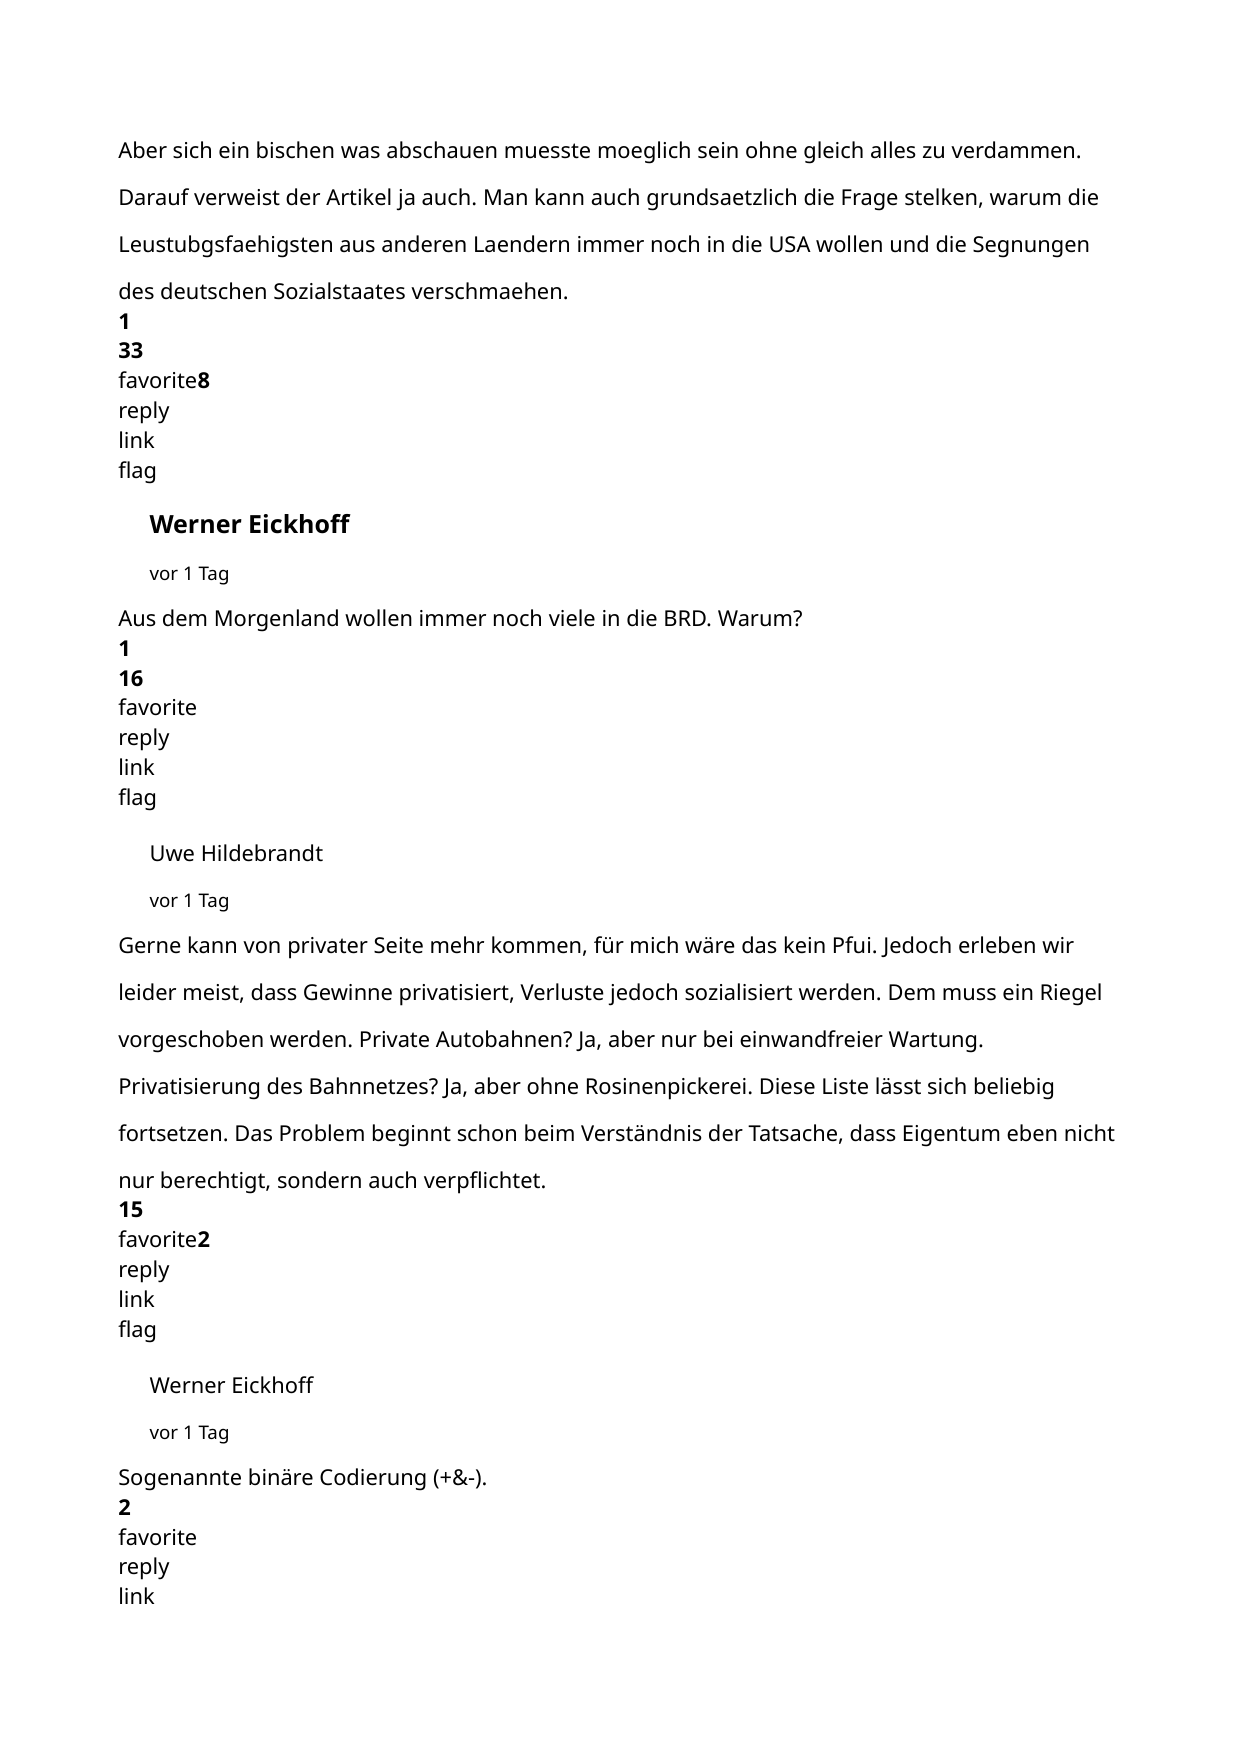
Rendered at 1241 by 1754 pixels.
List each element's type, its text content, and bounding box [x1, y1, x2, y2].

text reply [118, 722, 1122, 752]
text link [118, 1284, 1122, 1313]
text 16 [118, 663, 1122, 692]
text vor 1 Tag [149, 883, 1122, 913]
text favorite [118, 1522, 1122, 1551]
text Gerne kann von privater Seite mehr kommen, für mich wäre das kein Pfui. Jedoch erleben wir leider meist, dass Gewinne privatisiert, Verluste jedoch sozialisiert werden. Dem muss ein Riegel vorgeschoben werden. Private Autobahnen? Ja, aber nur bei einwandfreier Wartung. Privatisierung des Bahnnetzes? Ja, aber ohne Rosinenpickerei. Diese Liste lässt sich beliebig fortsetzen. Das Problem beginnt schon beim Verständnis der Tatsache, dass Eigentum eben nicht nur berechtigt, sondern auch verpflichtet. [118, 913, 1122, 1194]
text link [118, 752, 1122, 782]
text flag [118, 782, 1122, 812]
text vor 1 Tag [149, 556, 1122, 586]
text favorite8 [118, 365, 1122, 395]
text favorite2 [118, 1224, 1122, 1254]
text link [118, 1581, 1122, 1611]
text 1 [118, 633, 1122, 663]
text flag [118, 454, 1122, 484]
text flag [118, 1313, 1122, 1343]
text Aus dem Morgenland wollen immer noch viele in die BRD. Warum? [118, 586, 1122, 633]
text vor 1 Tag [149, 1415, 1122, 1445]
text favorite [118, 692, 1122, 722]
text 15 [118, 1194, 1122, 1224]
text reply [118, 1254, 1122, 1284]
text 33 [118, 335, 1122, 365]
text reply [118, 1551, 1122, 1581]
text Uwe Hildebrandt [149, 827, 1114, 868]
text Werner Eickhoff [149, 1359, 1114, 1399]
text 1 [118, 306, 1122, 335]
text Sogenannte binäre Codierung (+&-). [118, 1445, 1122, 1492]
text reply [118, 395, 1122, 425]
text link [118, 425, 1122, 454]
text 2 [118, 1492, 1122, 1522]
text Aber sich ein bischen was abschauen muesste moeglich sein ohne gleich alles zu verdammen. Darauf verweist der Artikel ja auch. Man kann auch grundsaetzlich die Frage stelken, warum die Leustubgsfaehigsten aus anderen Laendern immer noch in die USA wollen und die Segnungen des deutschen Sozialstaates verschmaehen. [118, 118, 1122, 306]
text Werner Eickhoff [149, 500, 1114, 541]
